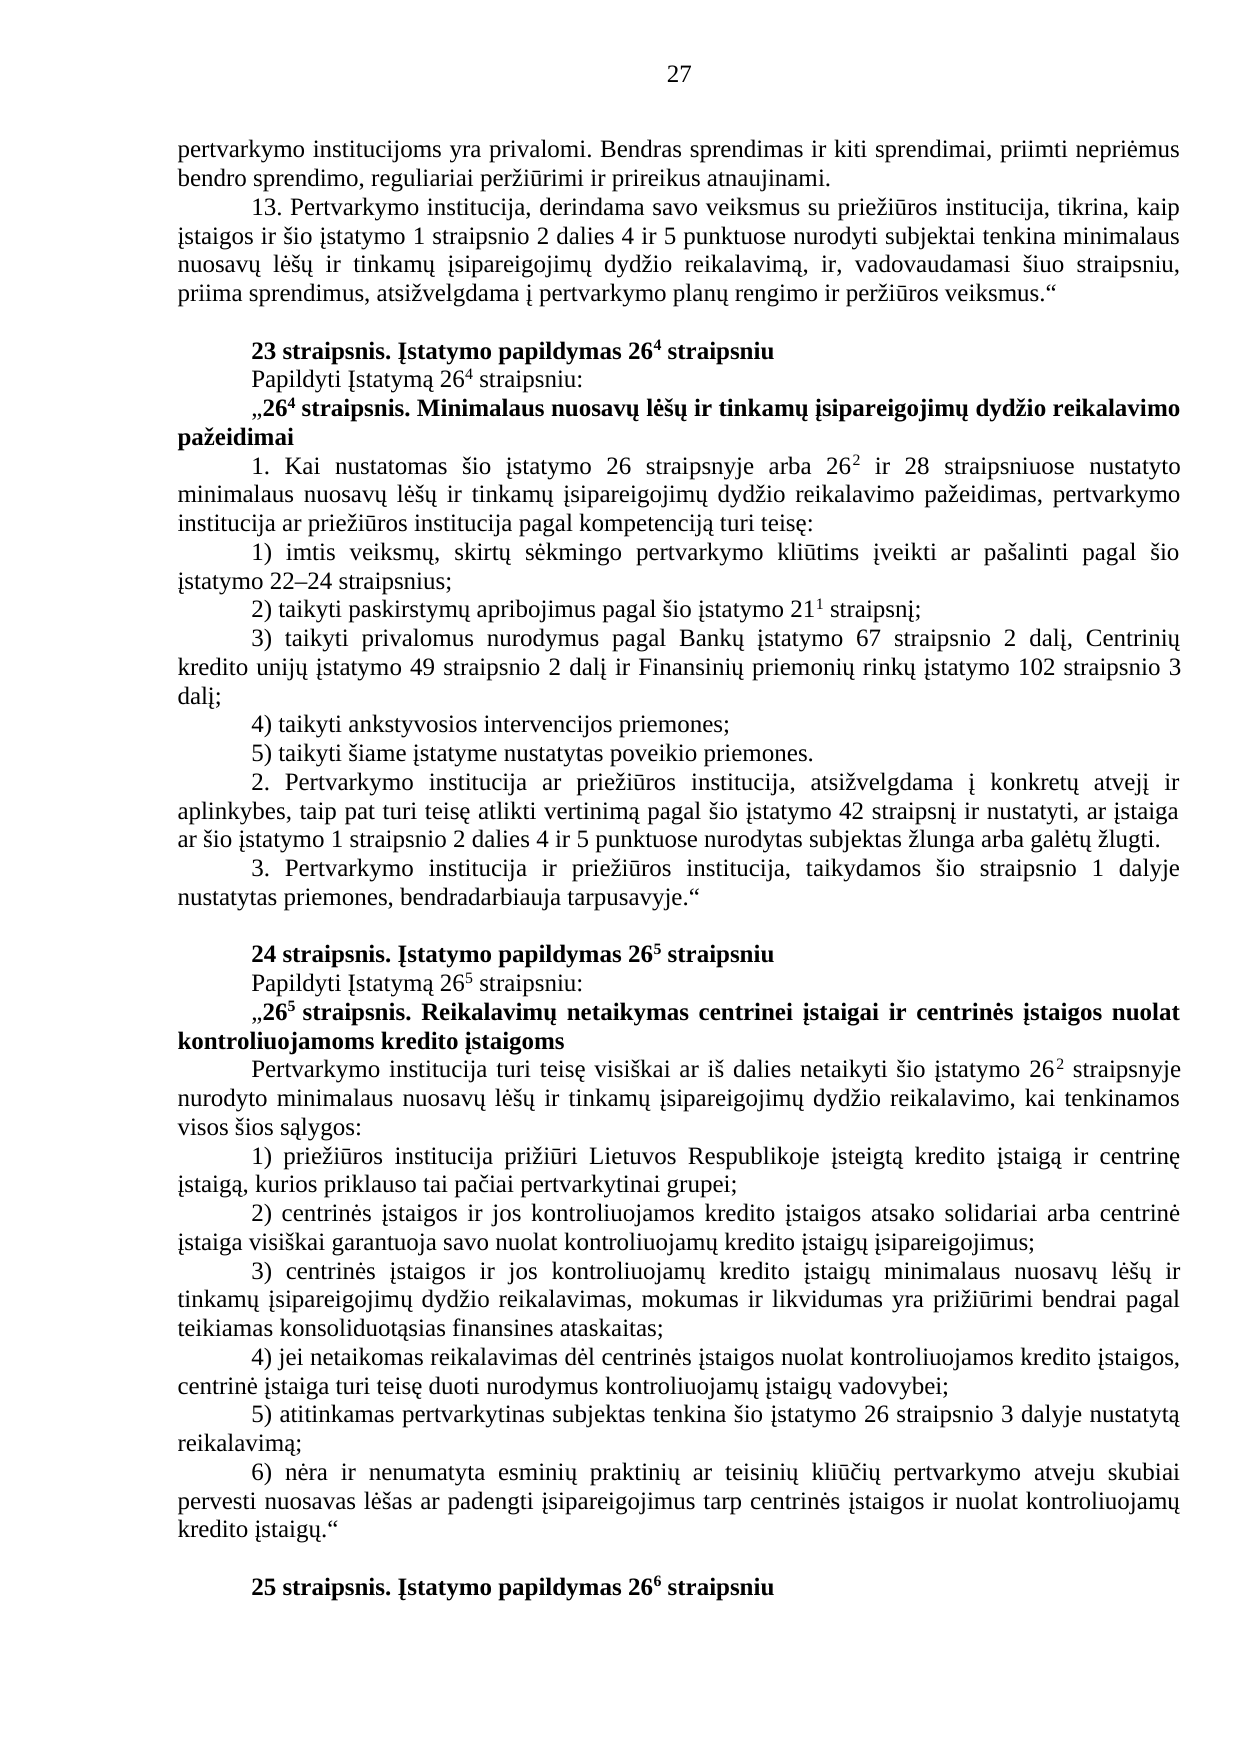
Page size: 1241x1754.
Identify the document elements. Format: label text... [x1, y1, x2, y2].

text 5) atitinkamas pertvarkytinas subjektas tenkina šio įstatymo 26 straipsnio 3 dalyje nustatytą reikalavimą; [177, 1399, 1181, 1457]
text 4) taikyti ankstyvosios intervencijos priemones; [177, 709, 1181, 738]
text 3. Pertvarkymo institucija ir priežiūros institucija, taikydamos šio straipsnio 1 dalyje nustatytas priemones, bendradarbiauja tarpusavyje.“ [177, 853, 1181, 911]
text „265 straipsnis. Reikalavimų netaikymas centrinei įstaigai ir centrinės įstaigos nuolat kontroliuojamoms kredito įstaigoms [177, 997, 1181, 1054]
text 1) imtis veiksmų, skirtų sėkmingo pertvarkymo kliūtims įveikti ar pašalinti pagal šio įstatymo 22–24 straipsnius; [177, 537, 1181, 594]
text 5) taikyti šiame įstatyme nustatytas poveikio priemones. [177, 738, 1181, 767]
text „264 straipsnis. Minimalaus nuosavų lėšų ir tinkamų įsipareigojimų dydžio reikalavimo pažeidimai [177, 393, 1181, 451]
text 2) taikyti paskirstymų apribojimus pagal šio įstatymo 211 straipsnį; [177, 594, 1181, 623]
text 1. Kai nustatomas šio įstatymo 26 straipsnyje arba 262 ir 28 straipsniuose nustatyto minimalaus nuosavų lėšų ir tinkamų įsipareigojimų dydžio reikalavimo pažeidimas, pertvarkymo institucija ar priežiūros institucija pagal kompetenciją turi teisę: [177, 451, 1181, 537]
text 13. Pertvarkymo institucija, derindama savo veiksmus su priežiūros institucija, tikrina, kaip įstaigos ir šio įstatymo 1 straipsnio 2 dalies 4 ir 5 punktuose nurodyti subjektai tenkina minimalaus nuosavų lėšų ir tinkamų įsipareigojimų dydžio reikalavimą, ir, vadovaudamasi šiuo straipsniu, priima sprendimus, atsižvelgdama į pertvarkymo planų rengimo ir peržiūros veiksmus.“ [177, 192, 1181, 307]
text 2) centrinės įstaigos ir jos kontroliuojamos kredito įstaigos atsako solidariai arba centrinė įstaiga visiškai garantuoja savo nuolat kontroliuojamų kredito įstaigų įsipareigojimus; [177, 1198, 1181, 1256]
text 24 straipsnis. Įstatymo papildymas 265 straipsniu [177, 939, 1181, 968]
text 6) nėra ir nenumatyta esminių praktinių ar teisinių kliūčių pertvarkymo atveju skubiai pervesti nuosavas lėšas ar padengti įsipareigojimus tarp centrinės įstaigos ir nuolat kontroliuojamų kredito įstaigų.“ [177, 1457, 1181, 1543]
text 23 straipsnis. Įstatymo papildymas 264 straipsniu [177, 336, 1181, 364]
text 25 straipsnis. Įstatymo papildymas 266 straipsniu [177, 1572, 1181, 1601]
text 3) centrinės įstaigos ir jos kontroliuojamų kredito įstaigų minimalaus nuosavų lėšų ir tinkamų įsipareigojimų dydžio reikalavimas, mokumas ir likvidumas yra prižiūrimi bendrai pagal teikiamas konsoliduotąsias finansines ataskaitas; [177, 1256, 1181, 1342]
text 2. Pertvarkymo institucija ar priežiūros institucija, atsižvelgdama į konkretų atvejį ir aplinkybes, taip pat turi teisę atlikti vertinimą pagal šio įstatymo 42 straipsnį ir nustatyti, ar įstaiga ar šio įstatymo 1 straipsnio 2 dalies 4 ir 5 punktuose nurodytas subjektas žlunga arba galėtų žlugti. [177, 767, 1181, 853]
text Papildyti Įstatymą 265 straipsniu: [177, 968, 1181, 997]
text Pertvarkymo institucija turi teisę visiškai ar iš dalies netaikyti šio įstatymo 262 straipsnyje nurodyto minimalaus nuosavų lėšų ir tinkamų įsipareigojimų dydžio reikalavimo, kai tenkinamos visos šios sąlygos: [177, 1054, 1181, 1141]
text Papildyti Įstatymą 264 straipsniu: [177, 364, 1181, 393]
text 4) jei netaikomas reikalavimas dėl centrinės įstaigos nuolat kontroliuojamos kredito įstaigos, centrinė įstaiga turi teisę duoti nurodymus kontroliuojamų įstaigų vadovybei; [177, 1342, 1181, 1399]
text pertvarkymo institucijoms yra privalomi. Bendras sprendimas ir kiti sprendimai, priimti nepriėmus bendro sprendimo, reguliariai peržiūrimi ir prireikus atnaujinami. [177, 134, 1181, 192]
text 1) priežiūros institucija prižiūri Lietuvos Respublikoje įsteigtą kredito įstaigą ir centrinę įstaigą, kurios priklauso tai pačiai pertvarkytinai grupei; [177, 1141, 1181, 1198]
text 3) taikyti privalomus nurodymus pagal Bankų įstatymo 67 straipsnio 2 dalį, Centrinių kredito unijų įstatymo 49 straipsnio 2 dalį ir Finansinių priemonių rinkų įstatymo 102 straipsnio 3 dalį; [177, 623, 1181, 709]
